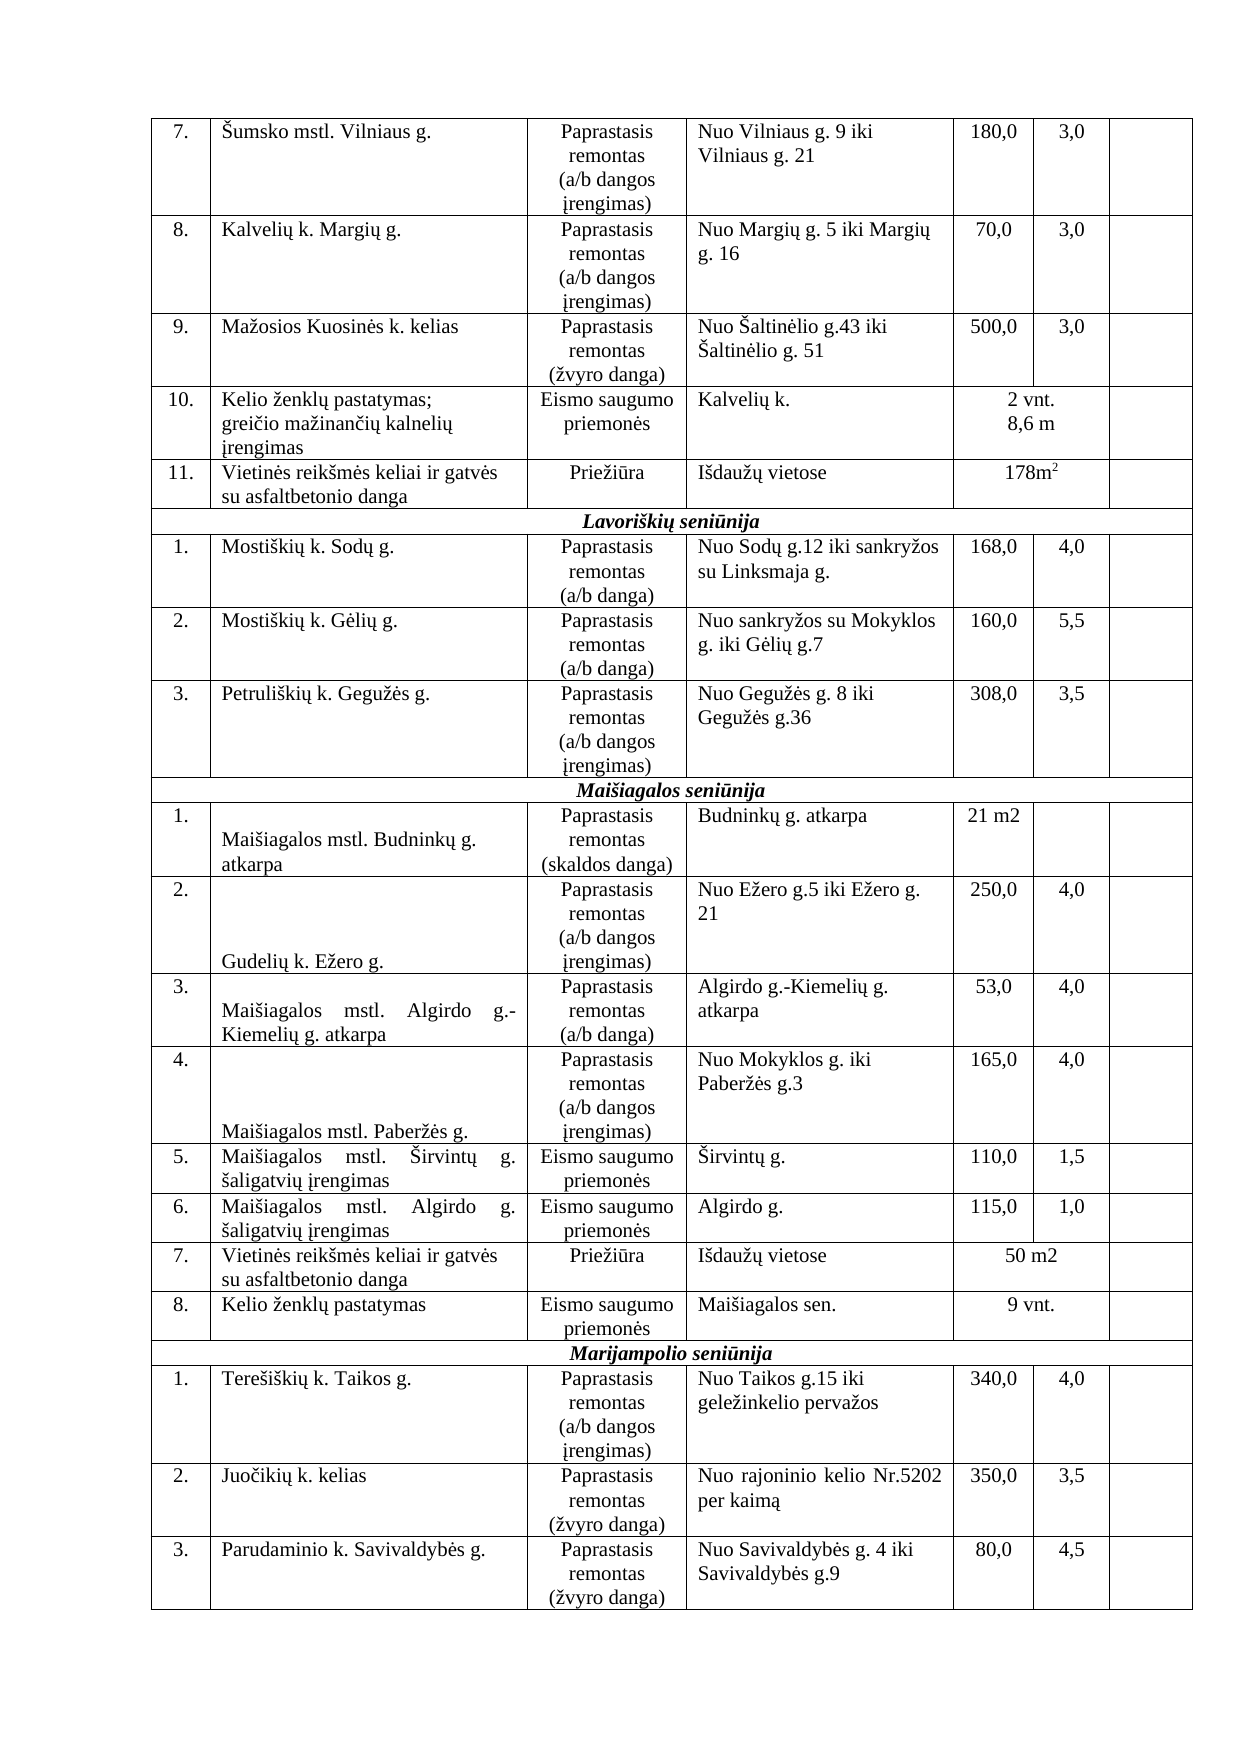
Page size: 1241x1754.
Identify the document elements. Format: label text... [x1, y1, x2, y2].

table_cell 4. [152, 1047, 210, 1143]
table_cell Nuo Mokyklos g. iki Paberžės g.3 [687, 1047, 953, 1143]
table_cell 7. [152, 1243, 210, 1291]
table_cell [1110, 1047, 1192, 1143]
table_cell 168,0 [954, 535, 1033, 607]
table_cell Petruliškių k. Gegužės g. [211, 681, 527, 777]
table_cell Eismo saugumo priemonės [528, 387, 686, 459]
table_cell Nuo rajoninio kelio Nr.5202 per kaimą [687, 1464, 953, 1536]
table_cell 11. [152, 460, 210, 508]
table_cell Eismo saugumo priemonės [528, 1194, 686, 1242]
table_cell 3,5 [1034, 681, 1109, 777]
table_cell 4,0 [1034, 535, 1109, 607]
table_cell [1110, 877, 1192, 973]
table_cell Eismo saugumo priemonės [528, 1144, 686, 1192]
table_cell 7. [152, 119, 210, 215]
table_cell [1110, 1292, 1192, 1340]
table_cell 3. [152, 974, 210, 1046]
table_cell 8. [152, 216, 210, 313]
table_cell Paprastasis remontas (a/b dangos įrengimas) [528, 119, 686, 215]
table_cell Parudaminio k. Savivaldybės g. [211, 1537, 527, 1609]
table_cell Mostiškių k. Sodų g. [211, 535, 527, 607]
table_cell 350,0 [954, 1464, 1033, 1536]
table_cell [1110, 974, 1192, 1046]
table_cell Išdaužų vietose [687, 1243, 953, 1291]
table_cell Budninkų g. atkarpa [687, 803, 953, 876]
table_cell Širvintų g. [687, 1144, 953, 1192]
table_cell 165,0 [954, 1047, 1033, 1143]
table_cell Paprastasis remontas (žvyro danga) [528, 1537, 686, 1609]
table_cell Kalvelių k. [687, 387, 953, 459]
table_cell 53,0 [954, 974, 1033, 1046]
table_cell Vietinės reikšmės keliai ir gatvės su asfaltbetonio danga [211, 460, 527, 508]
table_cell 3,0 [1034, 216, 1109, 313]
table_cell 2. [152, 608, 210, 680]
table_cell Paprastasis remontas (a/b dangos įrengimas) [528, 681, 686, 777]
table_cell Kelio ženklų pastatymas; greičio mažinančių kalnelių įrengimas [211, 387, 527, 459]
table_cell Kelio ženklų pastatymas [211, 1292, 527, 1340]
table_cell 9. [152, 314, 210, 386]
table_cell [1110, 1243, 1192, 1291]
table_cell 160,0 [954, 608, 1033, 680]
table_cell [1110, 387, 1192, 459]
table_cell Mostiškių k. Gėlių g. [211, 608, 527, 680]
table_cell 2 vnt. 8,6 m [954, 387, 1109, 459]
table_cell 5,5 [1034, 608, 1109, 680]
table_cell 6. [152, 1194, 210, 1242]
table_cell [1110, 460, 1192, 508]
table_cell 1. [152, 803, 210, 876]
table_cell Nuo Taikos g.15 iki geležinkelio pervažos [687, 1366, 953, 1462]
table_cell [1110, 1537, 1192, 1609]
table_cell Paprastasis remontas (a/b dangos įrengimas) [528, 1366, 686, 1462]
table_cell 4,0 [1034, 974, 1109, 1046]
table_cell Paprastasis remontas (a/b dangos įrengimas) [528, 1047, 686, 1143]
table_cell 1,5 [1034, 1144, 1109, 1192]
table_cell 2. [152, 1464, 210, 1536]
table_cell Nuo Šaltinėlio g.43 iki Šaltinėlio g. 51 [687, 314, 953, 386]
table_cell Maišiagalos mstl. Algirdo g.-Kiemelių g. atkarpa [211, 974, 527, 1046]
table_cell Juočikių k. kelias [211, 1464, 527, 1536]
table_cell Paprastasis remontas (žvyro danga) [528, 314, 686, 386]
table_cell Maišiagalos seniūnija [152, 778, 1192, 802]
table_cell 2. [152, 877, 210, 973]
table_cell Nuo Vilniaus g. 9 iki Vilniaus g. 21 [687, 119, 953, 215]
table_cell Nuo sankryžos su Mokyklos g. iki Gėlių g.7 [687, 608, 953, 680]
table_cell Paprastasis remontas (a/b danga) [528, 974, 686, 1046]
table_cell 500,0 [954, 314, 1033, 386]
table_cell 9 vnt. [954, 1292, 1109, 1340]
table_cell Algirdo g. [687, 1194, 953, 1242]
table_cell 3,0 [1034, 314, 1109, 386]
table_cell Maišiagalos mstl. Paberžės g. [211, 1047, 527, 1143]
table_cell Nuo Sodų g.12 iki sankryžos su Linksmaja g. [687, 535, 953, 607]
table_cell Terešiškių k. Taikos g. [211, 1366, 527, 1462]
table_cell 250,0 [954, 877, 1033, 973]
table_cell Mažosios Kuosinės k. kelias [211, 314, 527, 386]
table_cell Lavoriškių seniūnija [152, 509, 1192, 533]
table_cell Priežiūra [528, 460, 686, 508]
table_cell Paprastasis remontas (a/b danga) [528, 608, 686, 680]
table_cell Gudelių k. Ežero g. [211, 877, 527, 973]
table_cell 115,0 [954, 1194, 1033, 1242]
table_cell Eismo saugumo priemonės [528, 1292, 686, 1340]
table_cell 340,0 [954, 1366, 1033, 1462]
table_cell Marijampolio seniūnija [152, 1341, 1192, 1365]
table_cell [1110, 1366, 1192, 1462]
table_cell Algirdo g.-Kiemelių g. atkarpa [687, 974, 953, 1046]
table_cell 8. [152, 1292, 210, 1340]
table_cell [1110, 535, 1192, 607]
table_cell Paprastasis remontas (a/b dangos įrengimas) [528, 216, 686, 313]
table_cell 50 m2 [954, 1243, 1109, 1291]
table_cell Nuo Margių g. 5 iki Margių g. 16 [687, 216, 953, 313]
table_cell 21 m2 [954, 803, 1033, 876]
table_cell 180,0 [954, 119, 1033, 215]
table_cell Nuo Savivaldybės g. 4 iki Savivaldybės g.9 [687, 1537, 953, 1609]
table_cell Priežiūra [528, 1243, 686, 1291]
table_cell [1110, 1144, 1192, 1192]
table_cell 110,0 [954, 1144, 1033, 1192]
table_cell Maišiagalos mstl. Algirdo g. šaligatvių įrengimas [211, 1194, 527, 1242]
table_cell Paprastasis remontas (a/b danga) [528, 535, 686, 607]
table_cell 5. [152, 1144, 210, 1192]
table_cell Nuo Gegužės g. 8 iki Gegužės g.36 [687, 681, 953, 777]
table_cell Maišiagalos mstl. Širvintų g. šaligatvių įrengimas [211, 1144, 527, 1192]
table_cell 3. [152, 1537, 210, 1609]
table_cell 4,5 [1034, 1537, 1109, 1609]
table_cell 80,0 [954, 1537, 1033, 1609]
table_cell 4,0 [1034, 877, 1109, 973]
table_cell Nuo Ežero g.5 iki Ežero g. 21 [687, 877, 953, 973]
table_cell 178m2 [954, 460, 1109, 508]
table_cell 1. [152, 1366, 210, 1462]
table_cell Paprastasis remontas (a/b dangos įrengimas) [528, 877, 686, 973]
table_cell 70,0 [954, 216, 1033, 313]
table_cell [1110, 1194, 1192, 1242]
table_cell [1110, 119, 1192, 215]
table_cell 10. [152, 387, 210, 459]
table_cell 3. [152, 681, 210, 777]
table_cell Paprastasis remontas (žvyro danga) [528, 1464, 686, 1536]
table_cell Paprastasis remontas (skaldos danga) [528, 803, 686, 876]
table_cell 1. [152, 535, 210, 607]
table_cell [1034, 803, 1109, 876]
table_cell 308,0 [954, 681, 1033, 777]
table_cell 4,0 [1034, 1366, 1109, 1462]
table_cell 3,0 [1034, 119, 1109, 215]
table_cell [1110, 1464, 1192, 1536]
table_cell Šumsko mstl. Vilniaus g. [211, 119, 527, 215]
table_cell [1110, 314, 1192, 386]
table_cell Vietinės reikšmės keliai ir gatvės su asfaltbetonio danga [211, 1243, 527, 1291]
table_cell 1,0 [1034, 1194, 1109, 1242]
table_cell [1110, 803, 1192, 876]
table_cell [1110, 608, 1192, 680]
table_cell Maišiagalos sen. [687, 1292, 953, 1340]
table_cell Kalvelių k. Margių g. [211, 216, 527, 313]
table_cell 4,0 [1034, 1047, 1109, 1143]
table_cell [1110, 681, 1192, 777]
table_cell Išdaužų vietose [687, 460, 953, 508]
table_cell 3,5 [1034, 1464, 1109, 1536]
table_cell [1110, 216, 1192, 313]
table_cell Maišiagalos mstl. Budninkų g. atkarpa [211, 803, 527, 876]
